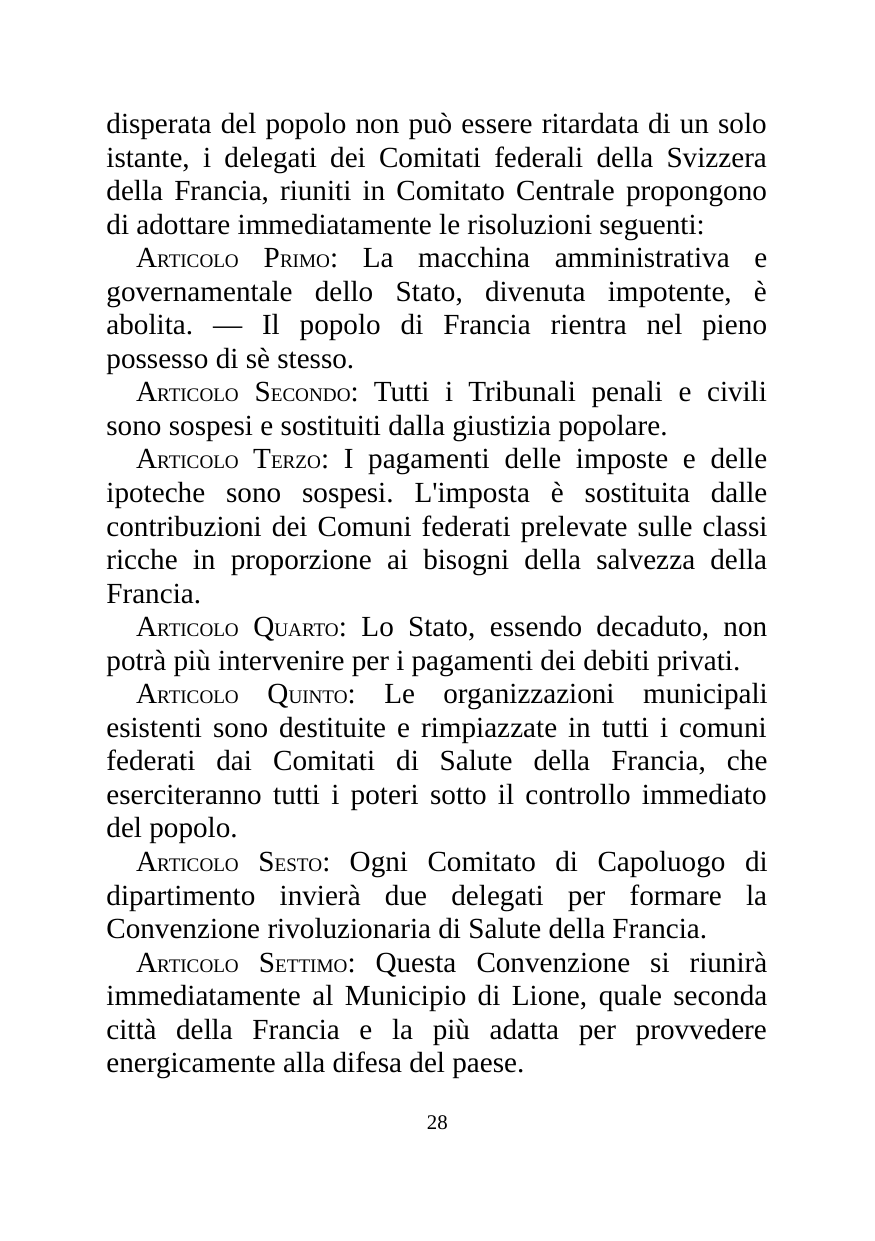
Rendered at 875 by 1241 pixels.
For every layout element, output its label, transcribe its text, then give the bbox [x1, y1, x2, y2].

text Articolo Settimo: Questa Convenzione si riunirà immediatamente al Municipio di Lione, quale seconda città della Francia e la più adatta per provvedere energicamente alla difesa del paese. [106, 945, 768, 1079]
text Articolo Secondo: Tutti i Tribunali penali e civili sono sospesi e sostituiti dalla giustizia popolare. [106, 374, 768, 442]
text Articolo Terzo: I pagamenti delle imposte e delle ipoteche sono sospesi. L'imposta è sostituita dalle contribuzioni dei Comuni federati prelevate sulle classi ricche in proporzione ai bisogni della salvezza della Francia. [106, 442, 768, 609]
text disperata del popolo non può essere ritardata di un solo istante, i delegati dei Comitati federali della Svizzera della Francia, riuniti in Comitato Centrale propongono di adottare immediatamente le risoluzioni seguenti: [106, 106, 768, 240]
text Articolo Primo: La macchina amministrativa e governamentale dello Stato, divenuta impotente, è abolita. — Il popolo di Francia rientra nel pieno possesso di sè stesso. [106, 240, 768, 374]
text Articolo Sesto: Ogni Comitato di Capoluogo di dipartimento invierà due delegati per formare la Convenzione rivoluzionaria di Salute della Francia. [106, 844, 768, 945]
text Articolo Quinto: Le organizzazioni municipali esistenti sono destituite e rimpiazzate in tutti i comuni federati dai Comitati di Salute della Francia, che eserciteranno tutti i poteri sotto il controllo immediato del popolo. [106, 676, 768, 844]
text Articolo Quarto: Lo Stato, essendo decaduto, non potrà più intervenire per i pagamenti dei debiti privati. [106, 609, 768, 676]
